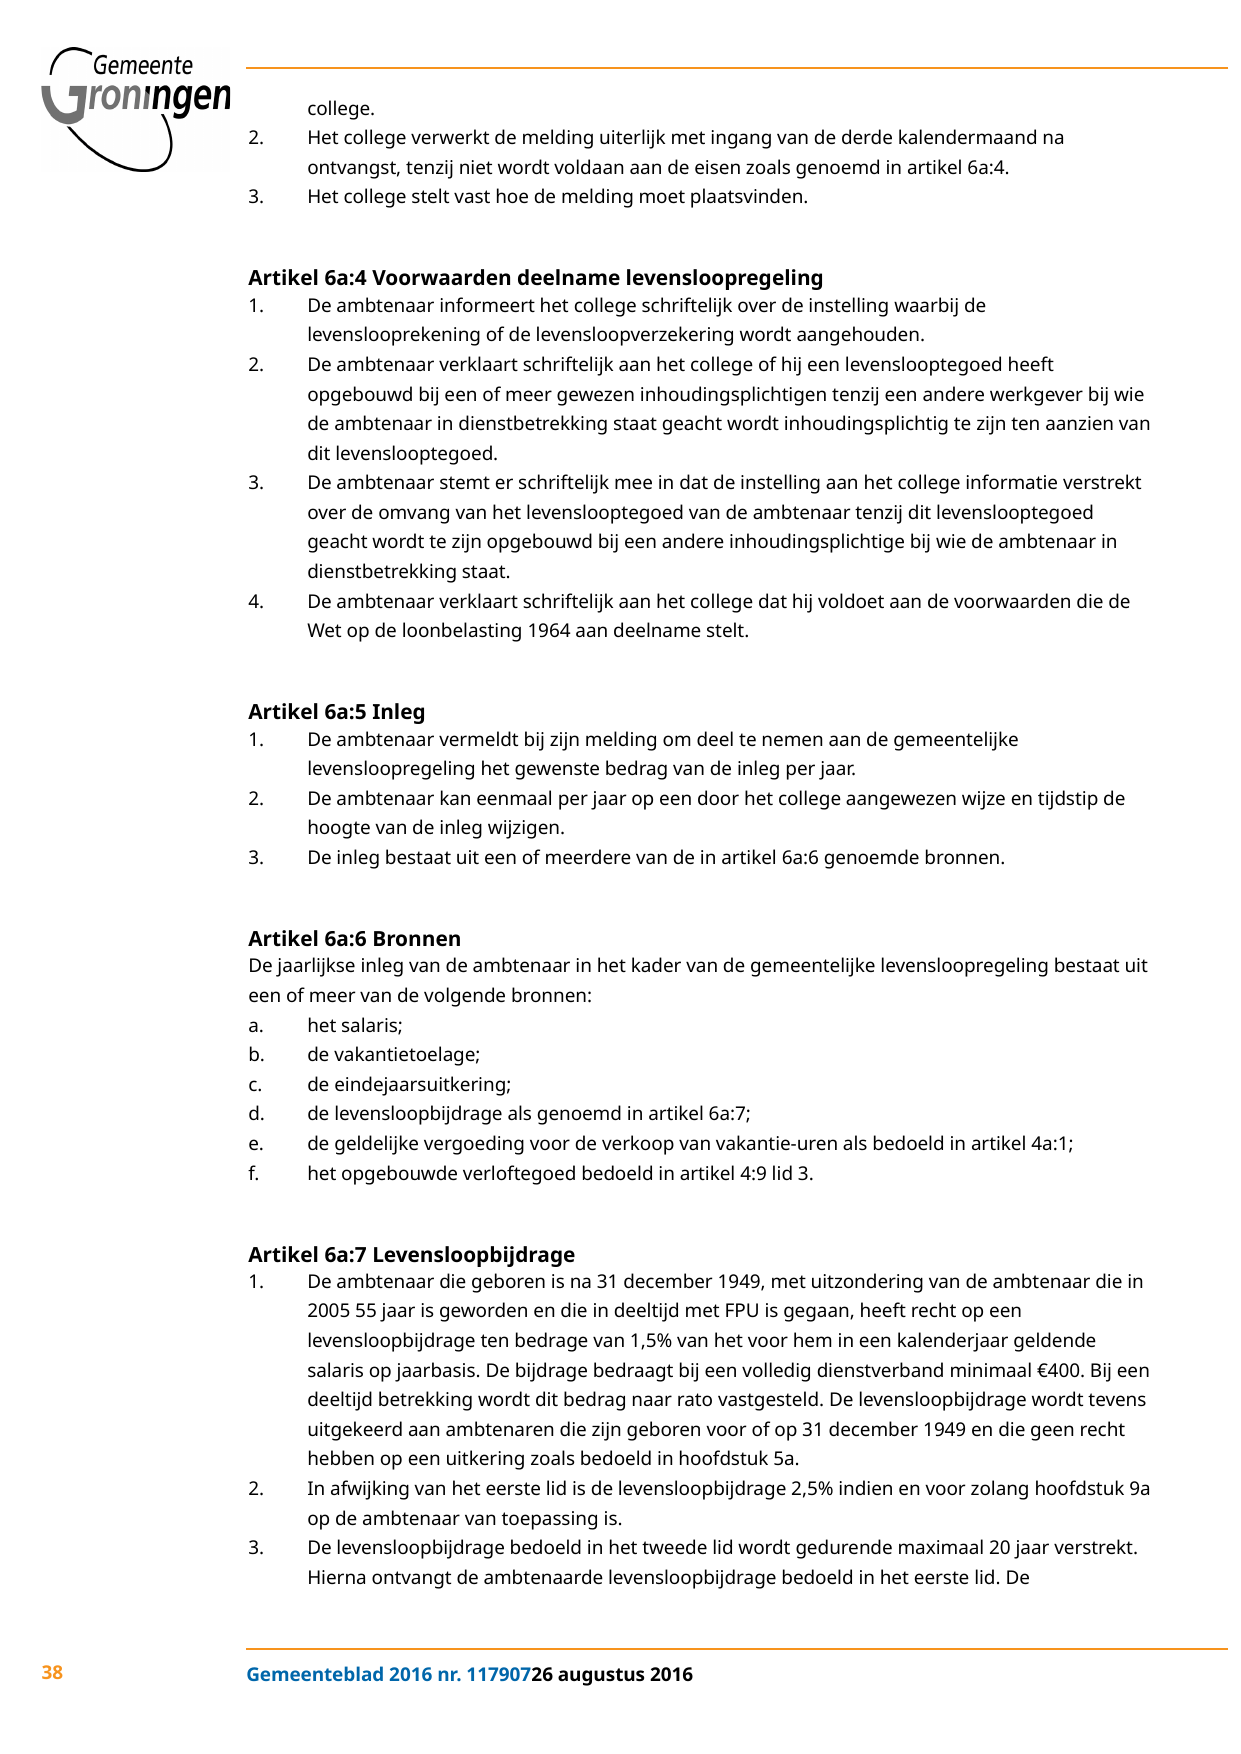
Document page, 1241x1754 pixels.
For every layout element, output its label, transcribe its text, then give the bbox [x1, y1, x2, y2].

list de vakantietoelage; [248, 1041, 1152, 1067]
list de geldelijke vergoeding voor de verkoop van vakantie-uren als bedoeld in artikel 4a:1; [248, 1130, 1152, 1156]
list De ambtenaar kan eenmaal per jaar op een door het college aangewezen wijze en tijdstip de hoogte van de inleg wijzigen. [248, 785, 1152, 840]
list De inleg bestaat uit een of meerdere van de in artikel 6a:6 genoemde bronnen. [248, 844, 1152, 870]
list college. [248, 95, 1152, 121]
list De ambtenaar stemt er schriftelijk mee in dat de instelling aan het college informatie verstrekt over de omvang van het levenslooptegoed van de ambtenaar tenzij dit levenslooptegoed geacht wordt te zijn opgebouwd bij een andere inhoudingsplichtige bij wie de ambtenaar in dienstbetrekking staat. [248, 469, 1152, 584]
list De ambtenaar verklaart schriftelijk aan het college dat hij voldoet aan de voorwaarden die de Wet op de loonbelasting 1964 aan deelname stelt. [248, 588, 1152, 643]
list De ambtenaar die geboren is na 31 december 1949, met uitzondering van de ambtenaar die in 2005 55 jaar is geworden en die in deeltijd met FPU is gegaan, heeft recht op een levensloopbijdrage ten bedrage van 1,5% van het voor hem in een kalenderjaar geldende salaris op jaarbasis. De bijdrage bedraagt bij een volledig dienstverband minimaal €400. Bij een deeltijd betrekking wordt dit bedrag naar rato vastgesteld. De levensloopbijdrage wordt tevens uitgekeerd aan ambtenaren die zijn geboren voor of op 31 december 1949 en die geen recht hebben op een uitkering zoals bedoeld in hoofdstuk 5a. [248, 1268, 1152, 1471]
text Artikel 6a:6 Bronnen [248, 924, 1152, 953]
list De ambtenaar vermeldt bij zijn melding om deel te nemen aan de gemeentelijke levensloopregeling het gewenste bedrag van de inleg per jaar. [248, 726, 1152, 781]
list de eindejaarsuitkering; [248, 1071, 1152, 1097]
list Het college stelt vast hoe de melding moet plaatsvinden. [248, 183, 1152, 209]
text De jaarlijkse inleg van de ambtenaar in het kader van de gemeentelijke levensloopregeling bestaat uit een of meer van de volgende bronnen: [248, 953, 1152, 1008]
text Artikel 6a:5 Inleg [248, 697, 1152, 726]
list In afwijking van het eerste lid is de levensloopbijdrage 2,5% indien en voor zolang hoofdstuk 9a op de ambtenaar van toepassing is. [248, 1475, 1152, 1531]
text Artikel 6a:4 Voorwaarden deelname levensloopregeling [248, 263, 1152, 292]
list De levensloopbijdrage bedoeld in het tweede lid wordt gedurende maximaal 20 jaar verstrekt. Hierna ontvangt de ambtenaarde levensloopbijdrage bedoeld in het eerste lid. De [248, 1534, 1152, 1590]
list Het college verwerkt de melding uiterlijk met ingang van de derde kalendermaand na ontvangst, tenzij niet wordt voldaan aan de eisen zoals genoemd in artikel 6a:4. [248, 124, 1152, 180]
list de levensloopbijdrage als genoemd in artikel 6a:7; [248, 1101, 1152, 1126]
list het salaris; [248, 1012, 1152, 1037]
picture [41, 47, 231, 172]
list De ambtenaar informeert het college schriftelijk over de instelling waarbij de levenslooprekening of de levensloopverzekering wordt aangehouden. [248, 292, 1152, 347]
list De ambtenaar verklaart schriftelijk aan het college of hij een levenslooptegoed heeft opgebouwd bij een of meer gewezen inhoudingsplichtigen tenzij een andere werkgever bij wie de ambtenaar in dienstbetrekking staat geacht wordt inhoudingsplichtig te zijn ten aanzien van dit levenslooptegoed. [248, 351, 1152, 466]
list het opgebouwde verloftegoed bedoeld in artikel 4:9 lid 3. [248, 1160, 1152, 1185]
text Artikel 6a:7 Levensloopbijdrage [248, 1240, 1152, 1268]
